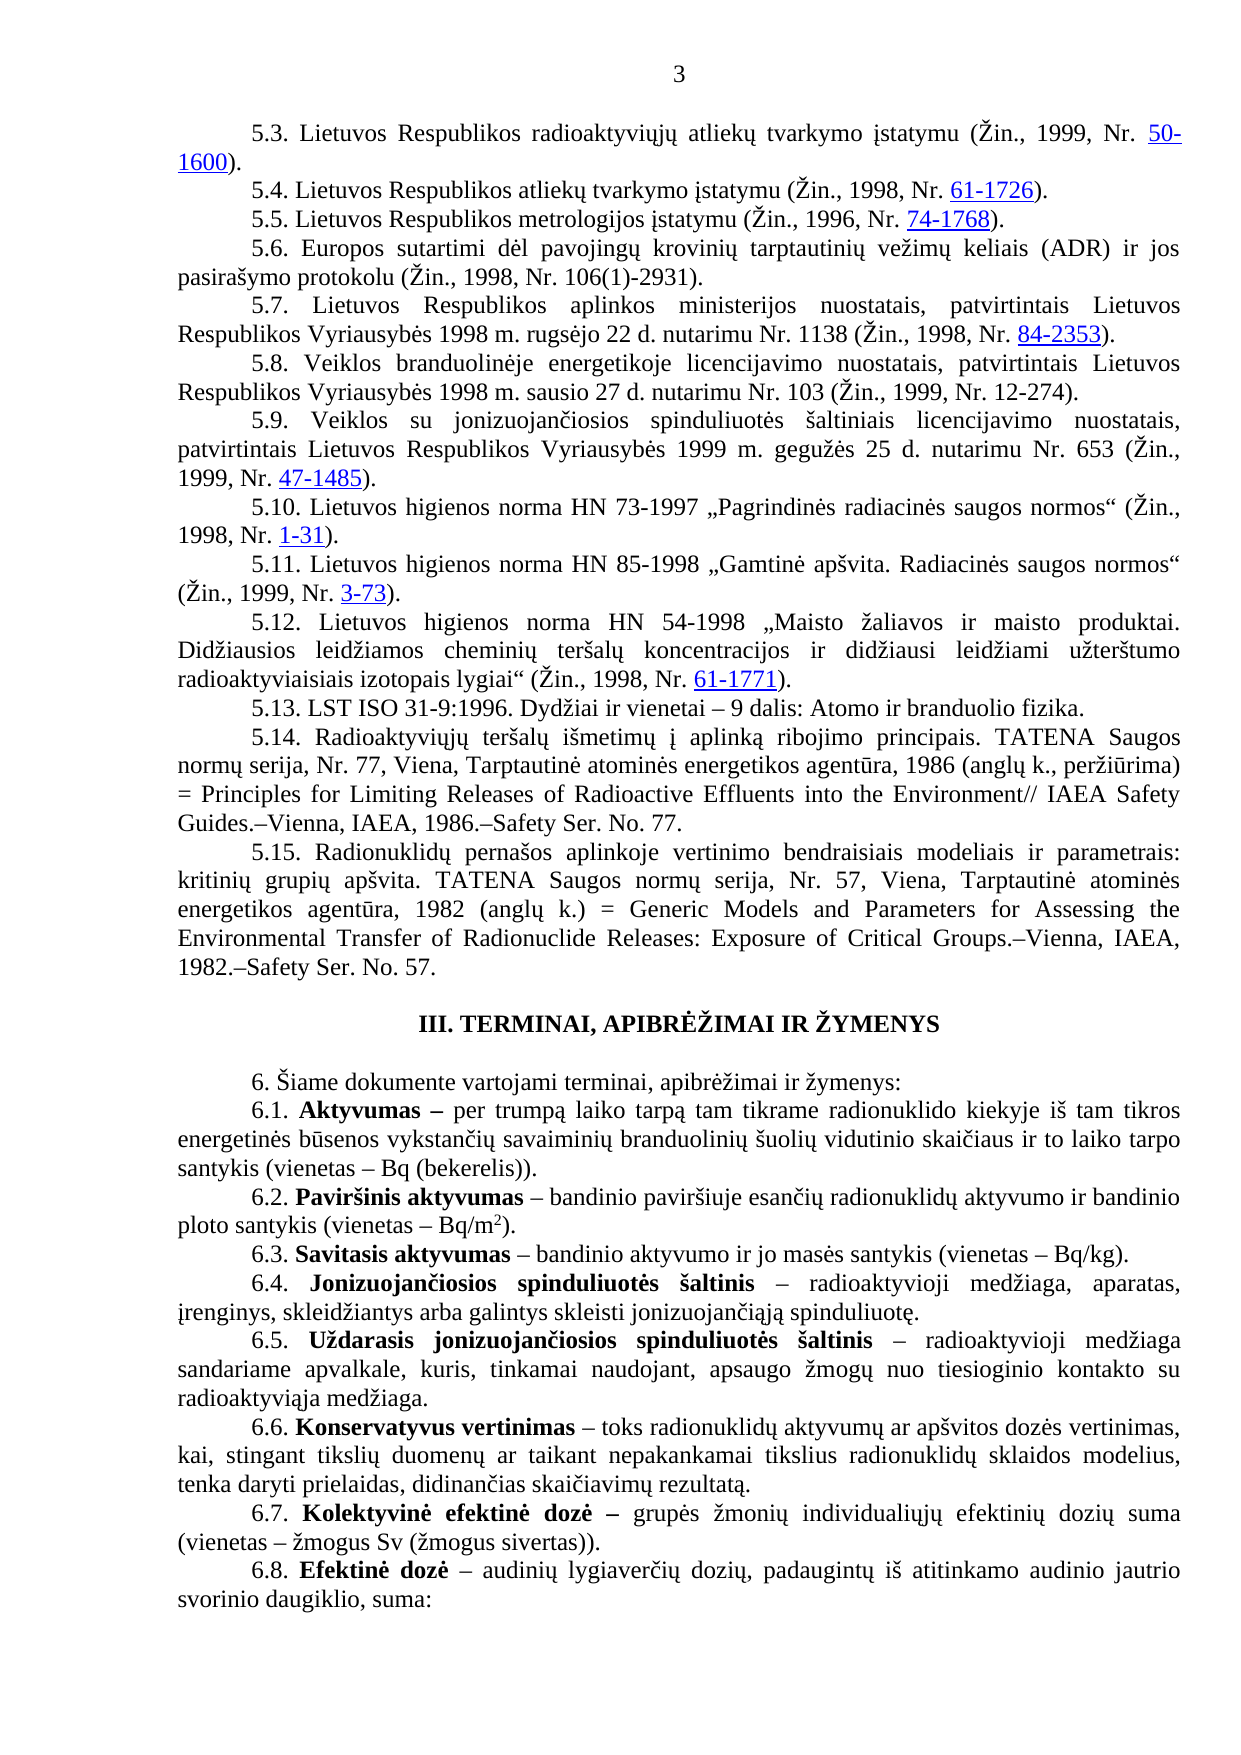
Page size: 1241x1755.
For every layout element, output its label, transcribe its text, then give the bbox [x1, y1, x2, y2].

text 6.4. Jonizuojančiosios spinduliuotės šaltinis – radioaktyvioji medžiaga, aparatas, įrenginys, skleidžiantys arba galintys skleisti jonizuojančiąją spinduliuotę. [177, 1268, 1181, 1326]
text 6.5. Uždarasis jonizuojančiosios spinduliuotės šaltinis – radioaktyvioji medžiaga sandariame apvalkale, kuris, tinkamai naudojant, apsaugo žmogų nuo tiesioginio kontakto su radioaktyviąja medžiaga. [177, 1326, 1181, 1412]
text 6.2. Paviršinis aktyvumas – bandinio paviršiuje esančių radionuklidų aktyvumo ir bandinio ploto santykis (vienetas – Bq/m2). [177, 1182, 1181, 1239]
text 5.8. Veiklos branduolinėje energetikoje licencijavimo nuostatais, patvirtintais Lietuvos Respublikos Vyriausybės 1998 m. sausio 27 d. nutarimu Nr. 103 (Žin., 1999, Nr. 12-274). [177, 348, 1181, 406]
text 5.4. Lietuvos Respublikos atliekų tvarkymo įstatymu (Žin., 1998, Nr. 61-1726). [177, 176, 1181, 204]
text 5.3. Lietuvos Respublikos radioaktyviųjų atliekų tvarkymo įstatymu (Žin., 1999, Nr. 50-1600). [177, 118, 1181, 176]
text 6. Šiame dokumente vartojami terminai, apibrėžimai ir žymenys: [177, 1067, 1181, 1096]
text 5.15. Radionuklidų pernašos aplinkoje vertinimo bendraisiais modeliais ir parametrais: kritinių grupių apšvita. TATENA Saugos normų serija, Nr. 57, Viena, Tarptautinė atominės energetikos agentūra, 1982 (anglų k.) = Generic Models and Parameters for Assessing the Environmental Transfer of Radionuclide Releases: Exposure of Critical Groups.–Vienna, IAEA, 1982.–Safety Ser. No. 57. [177, 837, 1181, 981]
text 5.12. Lietuvos higienos norma HN 54-1998 „Maisto žaliavos ir maisto produktai. Didžiausios leidžiamos cheminių teršalų koncentracijos ir didžiausi leidžiami užterštumo radioaktyviaisiais izotopais lygiai“ (Žin., 1998, Nr. 61-1771). [177, 607, 1181, 693]
text 5.5. Lietuvos Respublikos metrologijos įstatymu (Žin., 1996, Nr. 74-1768). [177, 204, 1181, 233]
text 6.1. Aktyvumas – per trumpą laiko tarpą tam tikrame radionuklido kiekyje iš tam tikros energetinės būsenos vykstančių savaiminių branduolinių šuolių vidutinio skaičiaus ir to laiko tarpo santykis (vienetas – Bq (bekerelis)). [177, 1096, 1181, 1182]
text 6.8. Efektinė dozė – audinių lygiaverčių dozių, padaugintų iš atitinkamo audinio jautrio svorinio daugiklio, suma: [177, 1556, 1181, 1613]
text 5.9. Veiklos su jonizuojančiosios spinduliuotės šaltiniais licencijavimo nuostatais, patvirtintais Lietuvos Respublikos Vyriausybės 1999 m. gegužės 25 d. nutarimu Nr. 653 (Žin., 1999, Nr. 47-1485). [177, 406, 1181, 492]
text 5.14. Radioaktyviųjų teršalų išmetimų į aplinką ribojimo principais. TATENA Saugos normų serija, Nr. 77, Viena, Tarptautinė atominės energetikos agentūra, 1986 (anglų k., peržiūrima) = Principles for Limiting Releases of Radioactive Effluents into the Environment// IAEA Safety Guides.–Vienna, IAEA, 1986.–Safety Ser. No. 77. [177, 722, 1181, 837]
text 5.6. Europos sutartimi dėl pavojingų krovinių tarptautinių vežimų keliais (ADR) ir jos pasirašymo protokolu (Žin., 1998, Nr. 106(1)-2931). [177, 233, 1181, 291]
text III. Terminai, apibrėžimai ir žymenys [177, 1009, 1181, 1038]
text 6.3. Savitasis aktyvumas – bandinio aktyvumo ir jo masės santykis (vienetas – Bq/kg). [177, 1239, 1181, 1268]
text 6.7. Kolektyvinė efektinė dozė – grupės žmonių individualiųjų efektinių dozių suma (vienetas – žmogus Sv (žmogus sivertas)). [177, 1498, 1181, 1556]
text 6.6. Konservatyvus vertinimas – toks radionuklidų aktyvumų ar apšvitos dozės vertinimas, kai, stingant tikslių duomenų ar taikant nepakankamai tikslius radionuklidų sklaidos modelius, tenka daryti prielaidas, didinančias skaičiavimų rezultatą. [177, 1412, 1181, 1498]
text 5.13. LST ISO 31-9:1996. Dydžiai ir vienetai – 9 dalis: Atomo ir branduolio fizika. [177, 693, 1181, 722]
text 5.11. Lietuvos higienos norma HN 85-1998 „Gamtinė apšvita. Radiacinės saugos normos“ (Žin., 1999, Nr. 3-73). [177, 549, 1181, 607]
text 5.7. Lietuvos Respublikos aplinkos ministerijos nuostatais, patvirtintais Lietuvos Respublikos Vyriausybės 1998 m. rugsėjo 22 d. nutarimu Nr. 1138 (Žin., 1998, Nr. 84-2353). [177, 291, 1181, 348]
text 5.10. Lietuvos higienos norma HN 73-1997 „Pagrindinės radiacinės saugos normos“ (Žin., 1998, Nr. 1-31). [177, 492, 1181, 549]
